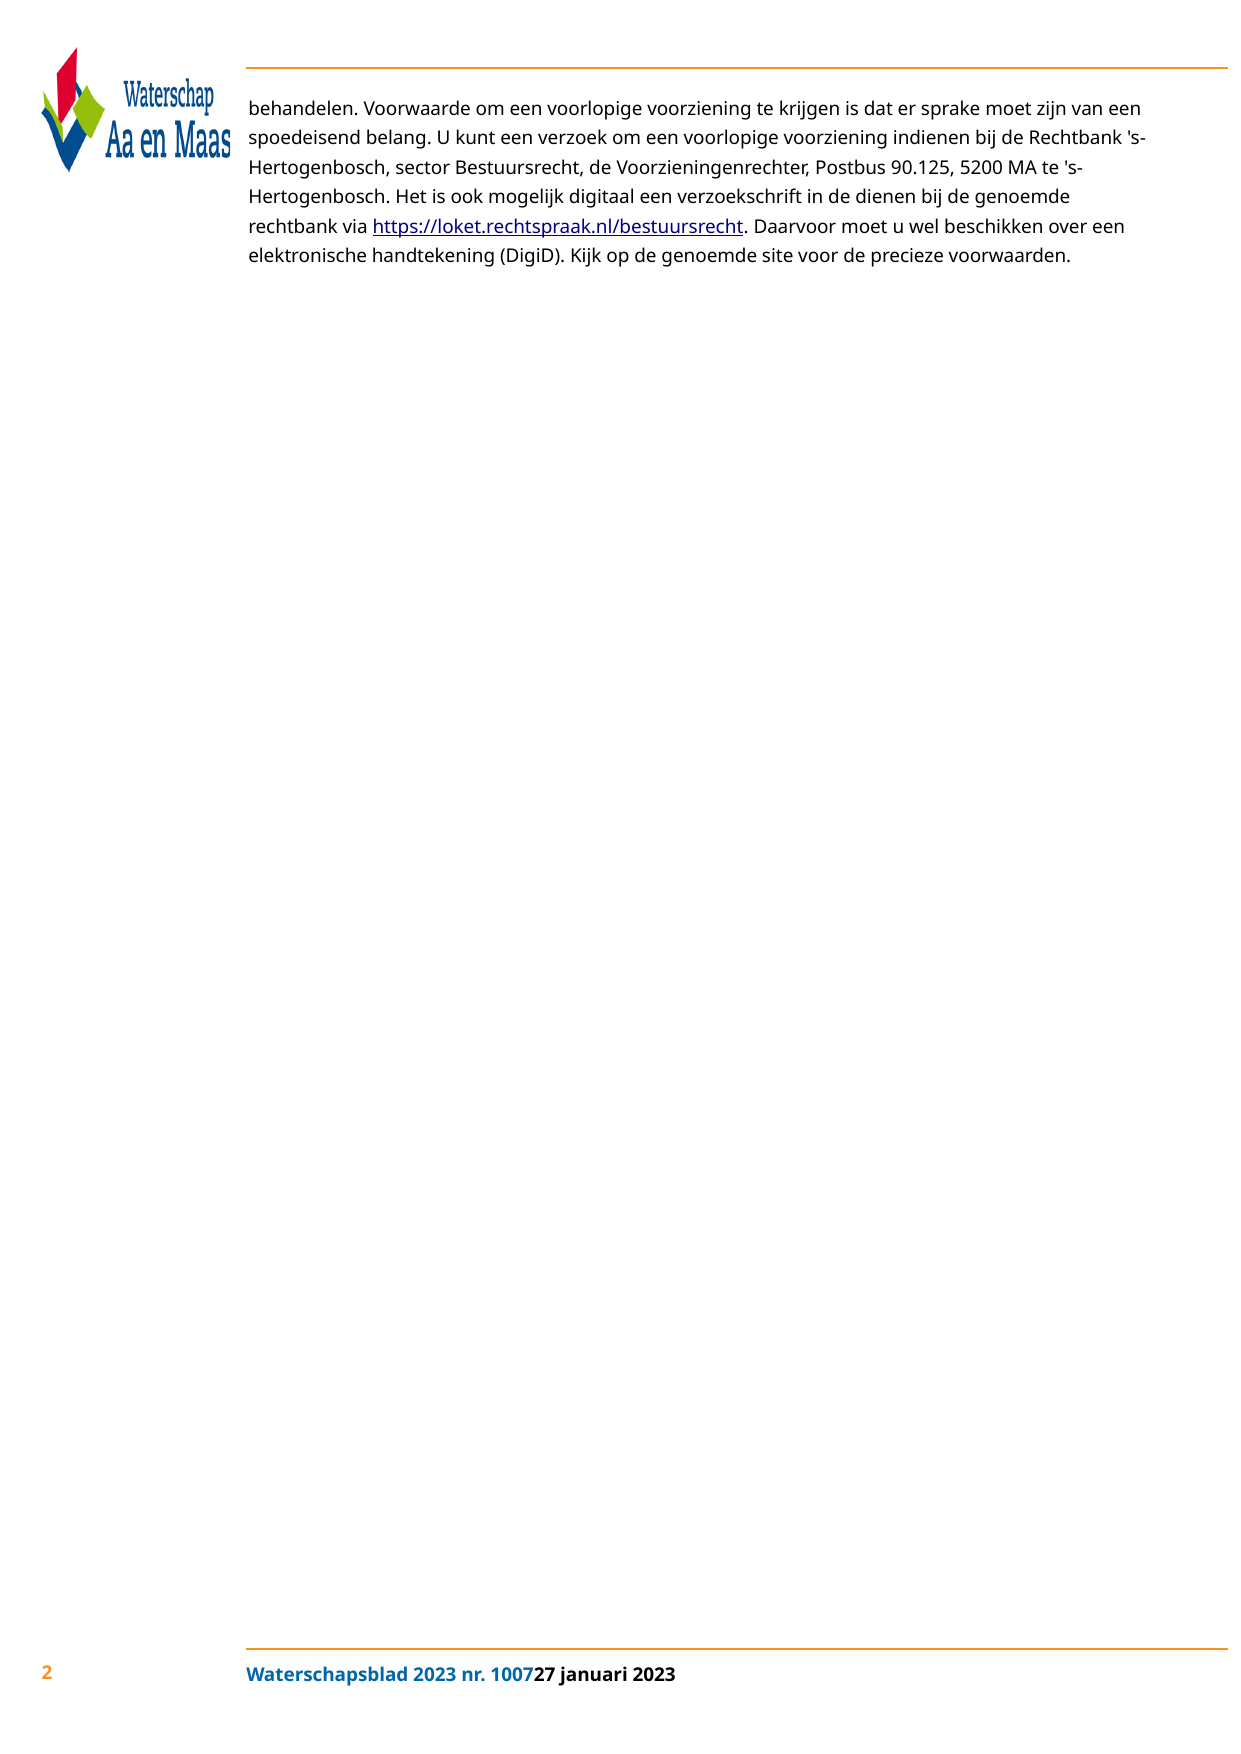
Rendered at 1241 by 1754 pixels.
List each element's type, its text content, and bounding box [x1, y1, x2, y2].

text behandelen. Voorwaarde om een voorlopige voorziening te krijgen is dat er sprake moet zijn van een spoedeisend belang. U kunt een verzoek om een voorlopige voorziening indienen bij de Rechtbank 's-Hertogenbosch, sector Bestuursrecht, de Voorzieningenrechter, Postbus 90.125, 5200 MA te 's-Hertogenbosch. Het is ook mogelijk digitaal een verzoekschrift in de dienen bij de genoemde rechtbank via https://loket.rechtspraak.nl/bestuursrecht. Daarvoor moet u wel beschikken over een elektronische handtekening (DigiD). Kijk op de genoemde site voor de precieze voorwaarden. [248, 95, 1152, 268]
picture [41, 47, 231, 172]
